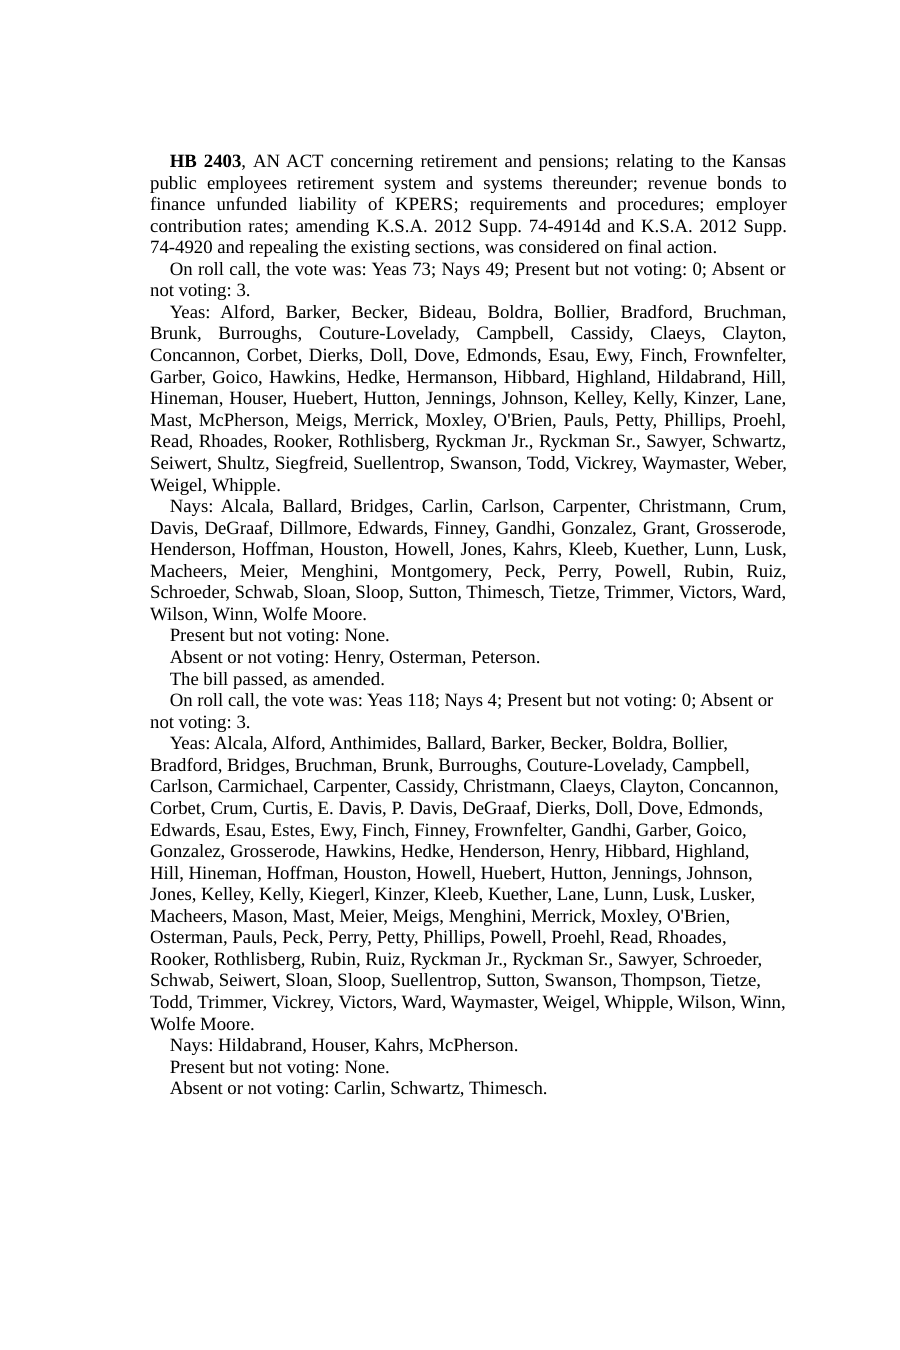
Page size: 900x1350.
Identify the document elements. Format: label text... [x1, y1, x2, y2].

text On roll call, the vote was: Yeas 118; Nays 4; Present but not voting: 0; Absent or not voting: 3. [150, 689, 787, 732]
text On roll call, the vote was: Yeas 73; Nays 49; Present but not voting: 0; Absent or not voting: 3. [150, 258, 787, 301]
text Yeas: Alcala, Alford, Anthimides, Ballard, Barker, Becker, Boldra, Bollier, Bradford, Bridges, Bruchman, Brunk, Burroughs, Couture-Lovelady, Campbell, Carlson, Carmichael, Carpenter, Cassidy, Christmann, Claeys, Clayton, Concannon, Corbet, Crum, Curtis, E. Davis, P. Davis, DeGraaf, Dierks, Doll, Dove, Edmonds, Edwards, Esau, Estes, Ewy, Finch, Finney, Frownfelter, Gandhi, Garber, Goico, Gonzalez, Grosserode, Hawkins, Hedke, Henderson, Henry, Hibbard, Highland, Hill, Hineman, Hoffman, Houston, Howell, Huebert, Hutton, Jennings, Johnson, Jones, Kelley, Kelly, Kiegerl, Kinzer, Kleeb, Kuether, Lane, Lunn, Lusk, Lusker, Macheers, Mason, Mast, Meier, Meigs, Menghini, Merrick, Moxley, O'Brien, Osterman, Pauls, Peck, Perry, Petty, Phillips, Powell, Proehl, Read, Rhoades, Rooker, Rothlisberg, Rubin, Ruiz, Ryckman Jr., Ryckman Sr., Sawyer, Schroeder, Schwab, Seiwert, Sloan, Sloop, Suellentrop, Sutton, Swanson, Thompson, Tietze, Todd, Trimmer, Vickrey, Victors, Ward, Waymaster, Weigel, Whipple, Wilson, Winn, Wolfe Moore. [150, 732, 787, 1034]
text Nays: Hildabrand, Houser, Kahrs, McPherson. [150, 1034, 787, 1056]
text The bill passed, as amended. [150, 667, 787, 689]
text Present but not voting: None. [150, 624, 787, 646]
text Present but not voting: None. [150, 1056, 787, 1077]
text Absent or not voting: Henry, Osterman, Peterson. [150, 646, 787, 667]
text Absent or not voting: Carlin, Schwartz, Thimesch. [150, 1077, 787, 1099]
text Yeas: Alford, Barker, Becker, Bideau, Boldra, Bollier, Bradford, Bruchman, Brunk, Burroughs, Couture-Lovelady, Campbell, Cassidy, Claeys, Clayton, Concannon, Corbet, Dierks, Doll, Dove, Edmonds, Esau, Ewy, Finch, Frownfelter, Garber, Goico, Hawkins, Hedke, Hermanson, Hibbard, Highland, Hildabrand, Hill, Hineman, Houser, Huebert, Hutton, Jennings, Johnson, Kelley, Kelly, Kinzer, Lane, Mast, McPherson, Meigs, Merrick, Moxley, O'Brien, Pauls, Petty, Phillips, Proehl, Read, Rhoades, Rooker, Rothlisberg, Ryckman Jr., Ryckman Sr., Sawyer, Schwartz, Seiwert, Shultz, Siegfreid, Suellentrop, Swanson, Todd, Vickrey, Waymaster, Weber, Weigel, Whipple. [150, 301, 787, 495]
text HB 2403, AN ACT concerning retirement and pensions; relating to the Kansas public employees retirement system and systems thereunder; revenue bonds to finance unfunded liability of KPERS; requirements and procedures; employer contribution rates; amending K.S.A. 2012 Supp. 74-4914d and K.S.A. 2012 Supp. 74-4920 and repealing the existing sections, was considered on final action. [150, 150, 787, 258]
text Nays: Alcala, Ballard, Bridges, Carlin, Carlson, Carpenter, Christmann, Crum, Davis, DeGraaf, Dillmore, Edwards, Finney, Gandhi, Gonzalez, Grant, Grosserode, Henderson, Hoffman, Houston, Howell, Jones, Kahrs, Kleeb, Kuether, Lunn, Lusk, Macheers, Meier, Menghini, Montgomery, Peck, Perry, Powell, Rubin, Ruiz, Schroeder, Schwab, Sloan, Sloop, Sutton, Thimesch, Tietze, Trimmer, Victors, Ward, Wilson, Winn, Wolfe Moore. [150, 495, 787, 624]
